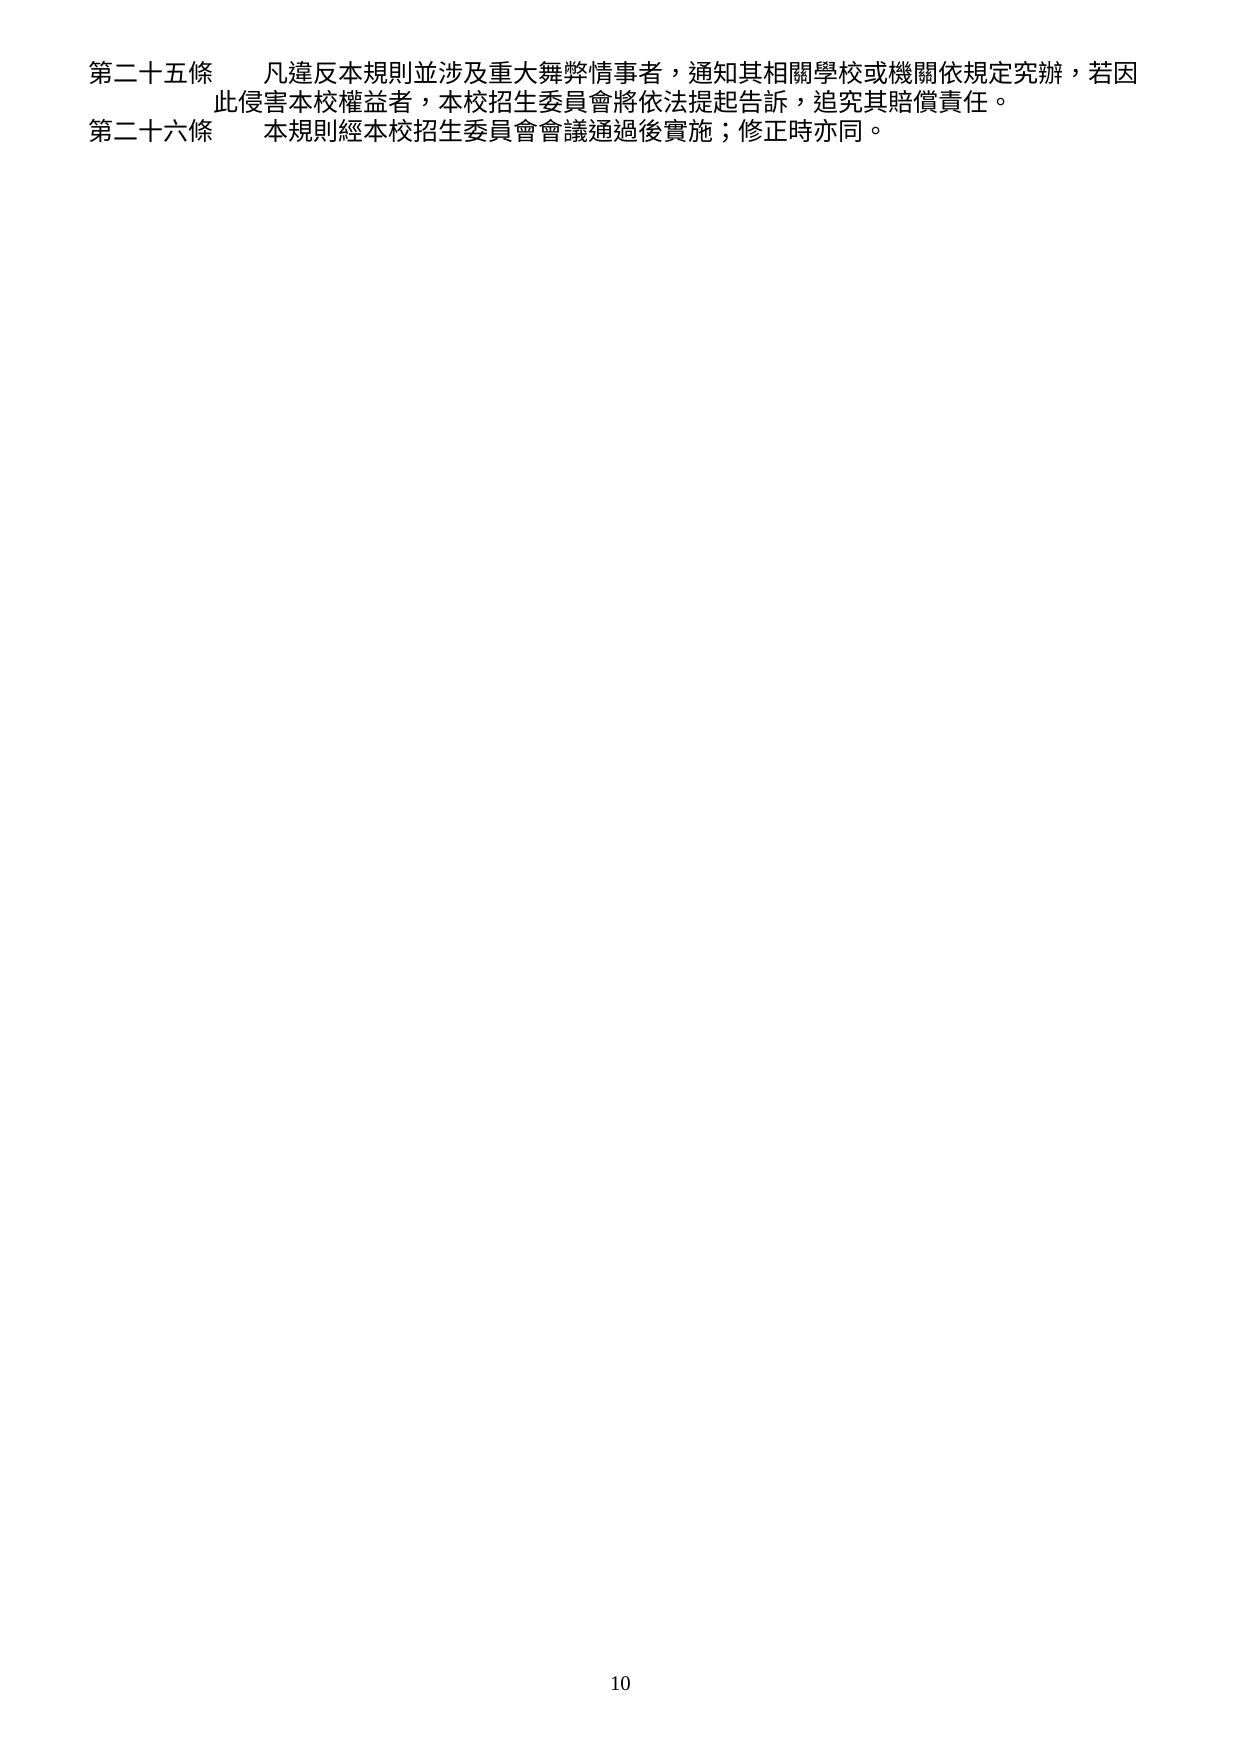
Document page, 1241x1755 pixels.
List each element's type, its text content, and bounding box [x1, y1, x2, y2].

text 第二十五條 凡違反本規則並涉及重大舞弊情事者，通知其相關學校或機關依規定究辦，若因此侵害本校權益者，本校招生委員會將依法提起告訴，追究其賠償責任。 [89, 59, 1152, 117]
text 第二十六條 本規則經本校招生委員會會議通過後實施；修正時亦同。 [89, 117, 1152, 147]
